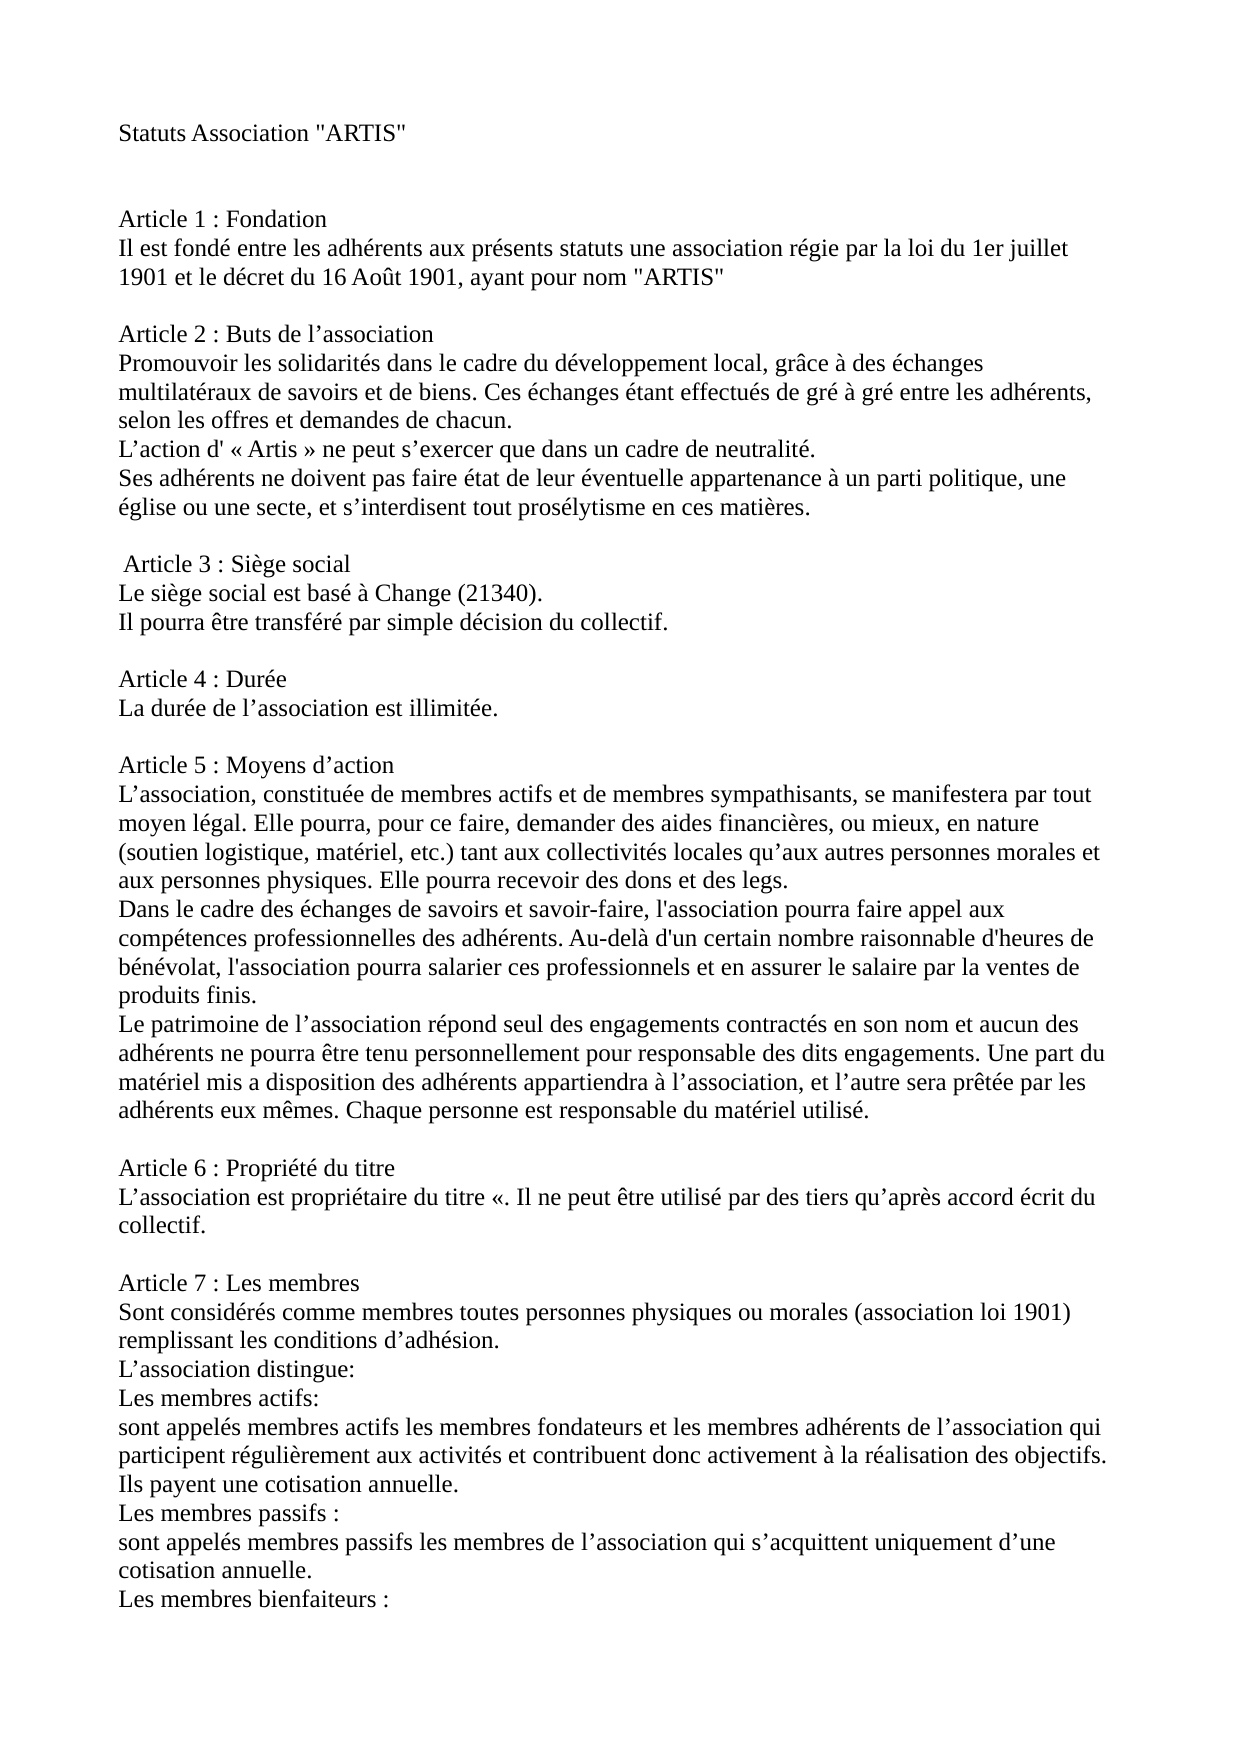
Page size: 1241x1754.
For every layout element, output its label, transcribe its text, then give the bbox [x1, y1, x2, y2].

text Le siège social est basé à Change (21340). Il pourra être transféré par simple décision du collectif. [118, 578, 1122, 636]
text Il est fondé entre les adhérents aux présents statuts une association régie par la loi du 1er juillet 1901 et le décret du 16 Août 1901, ayant pour nom "ARTIS" [118, 233, 1122, 291]
text Dans le cadre des échanges de savoirs et savoir-faire, l'association pourra faire appel aux compétences professionnelles des adhérents. Au-delà d'un certain nombre raisonnable d'heures de bénévolat, l'association pourra salarier ces professionnels et en assurer le salaire par la ventes de produits finis. [118, 894, 1122, 1009]
text L’association est propriétaire du titre «. Il ne peut être utilisé par des tiers qu’après accord écrit du collectif. [118, 1182, 1122, 1239]
text Article 5 : Moyens d’action [118, 751, 1122, 779]
text Article 6 : Propriété du titre [118, 1153, 1122, 1182]
text Sont considérés comme membres toutes personnes physiques ou morales (association loi 1901) remplissant les conditions d’adhésion. L’association distingue: Les membres actifs: sont appelés membres actifs les membres fondateurs et les membres adhérents de l’association qui participent régulièrement aux activités et contribuent donc activement à la réalisation des objectifs. Ils payent une cotisation annuelle. Les membres passifs : sont appelés membres passifs les membres de l’association qui s’acquittent uniquement d’une cotisation annuelle. [118, 1297, 1122, 1584]
text Les membres bienfaiteurs : [118, 1584, 1122, 1613]
text Statuts Association "ARTIS" [118, 118, 1122, 147]
text Promouvoir les solidarités dans le cadre du développement local, grâce à des échanges multilatéraux de savoirs et de biens. Ces échanges étant effectués de gré à gré entre les adhérents, selon les offres et demandes de chacun. L’action d' « Artis » ne peut s’exercer que dans un cadre de neutralité. Ses adhérents ne doivent pas faire état de leur éventuelle appartenance à un parti politique, une église ou une secte, et s’interdisent tout prosélytisme en ces matières. [118, 348, 1122, 521]
text La durée de l’association est illimitée. [118, 693, 1122, 722]
text Article 1 : Fondation [118, 204, 1122, 233]
text Article 2 : Buts de l’association [118, 319, 1122, 348]
text L’association, constituée de membres actifs et de membres sympathisants, se manifestera par tout moyen légal. Elle pourra, pour ce faire, demander des aides financières, ou mieux, en nature (soutien logistique, matériel, etc.) tant aux collectivités locales qu’aux autres personnes morales et aux personnes physiques. Elle pourra recevoir des dons et des legs. [118, 779, 1122, 894]
text Le patrimoine de l’association répond seul des engagements contractés en son nom et aucun des adhérents ne pourra être tenu personnellement pour responsable des dits engagements. Une part du matériel mis a disposition des adhérents appartiendra à l’association, et l’autre sera prêtée par les adhérents eux mêmes. Chaque personne est responsable du matériel utilisé. [118, 1009, 1122, 1124]
text Article 3 : Siège social [118, 521, 1122, 578]
text Article 7 : Les membres [118, 1268, 1122, 1297]
text Article 4 : Durée [118, 664, 1122, 693]
